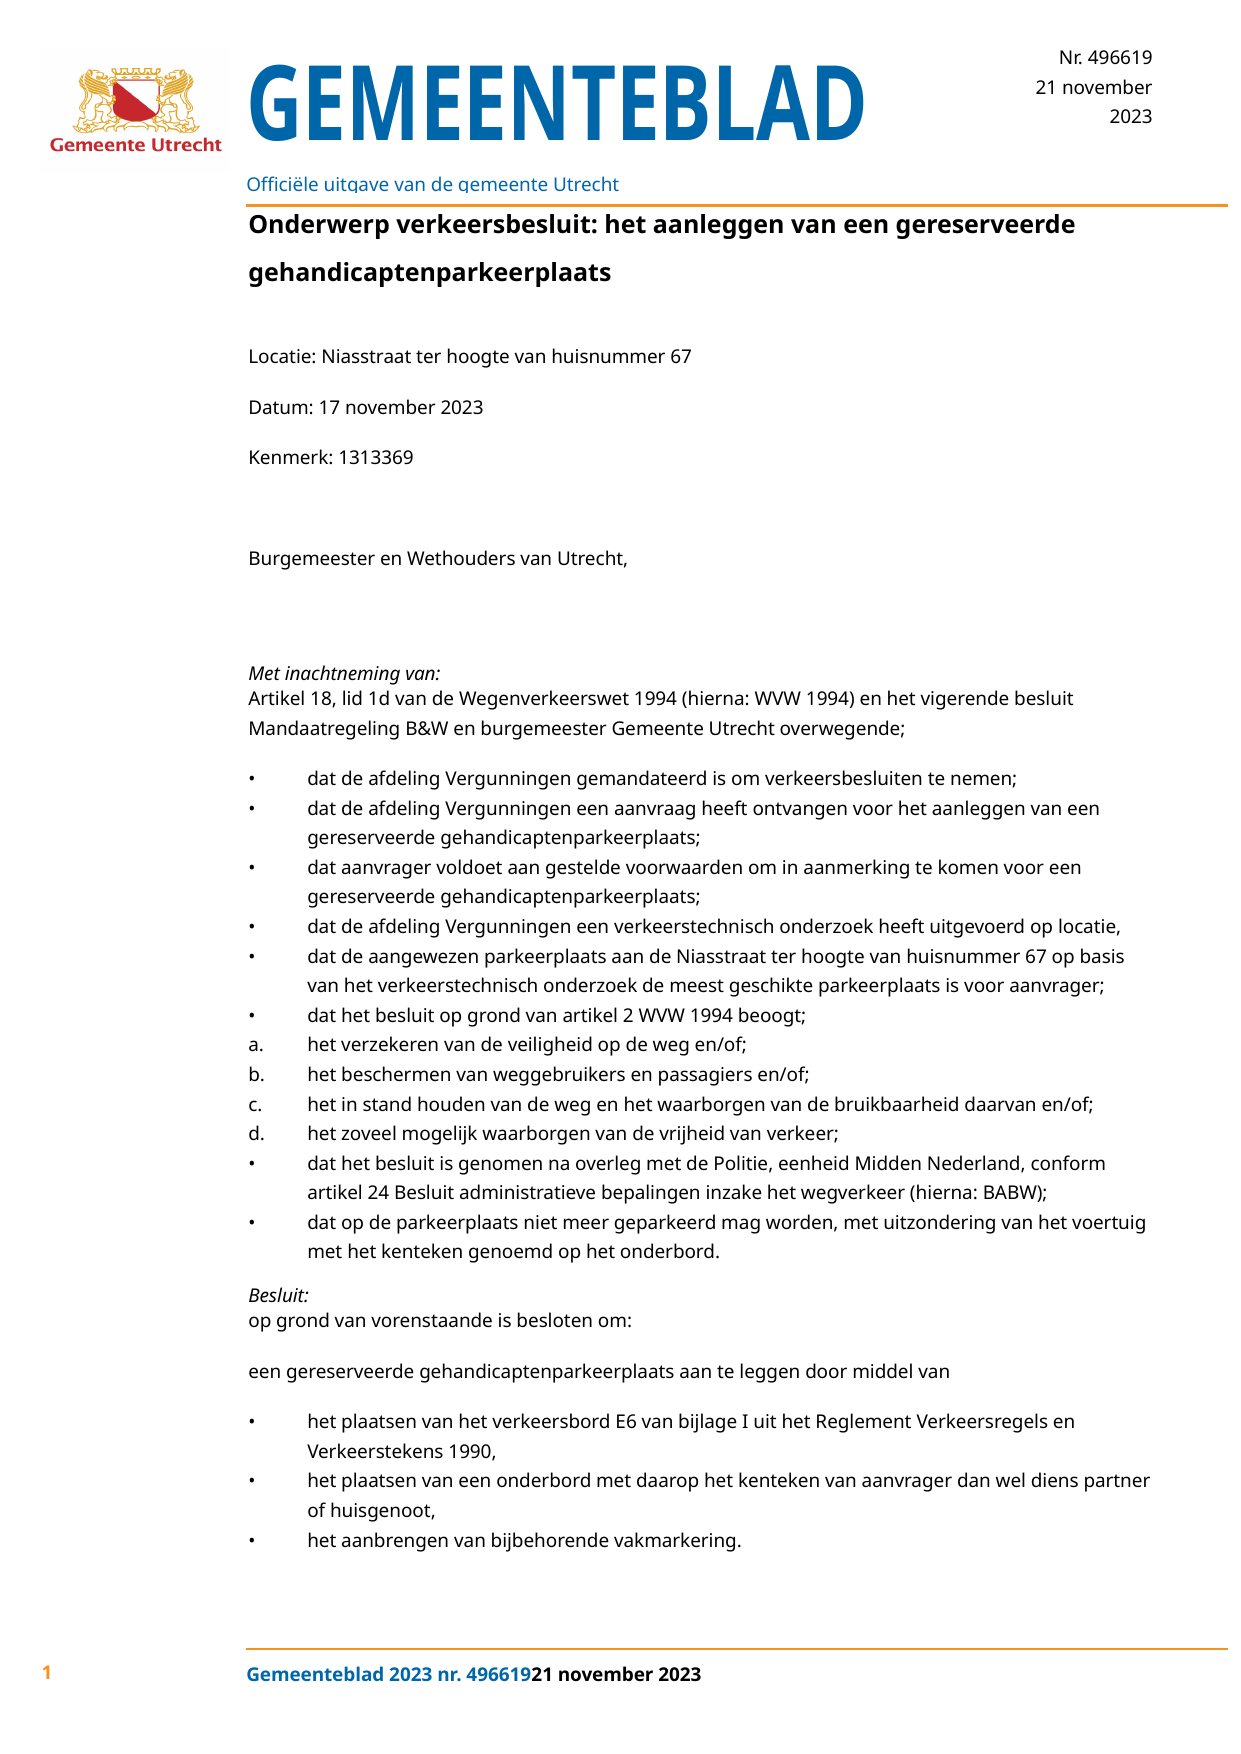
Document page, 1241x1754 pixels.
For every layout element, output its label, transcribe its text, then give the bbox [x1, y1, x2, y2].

text Besluit: [248, 1282, 1152, 1308]
text op grond van vorenstaande is besloten om: [248, 1308, 1152, 1333]
list dat de afdeling Vergunningen een verkeerstechnisch onderzoek heeft uitgevoerd op locatie, [248, 913, 1152, 939]
text Onderwerp verkeersbesluit: het aanleggen van een gereserveerde gehandicaptenparkeerplaats [248, 207, 1152, 288]
list dat het besluit op grond van artikel 2 WVW 1994 beoogt; [248, 1002, 1152, 1028]
list het plaatsen van een onderbord met daarop het kenteken van aanvrager dan wel diens partner of huisgenoot, [248, 1468, 1152, 1523]
text Locatie: Niasstraat ter hoogte van huisnummer 67 [248, 344, 1152, 369]
text Artikel 18, lid 1d van de Wegenverkeerswet 1994 (hierna: WVW 1994) en het vigerende besluit Mandaatregeling B&W en burgemeester Gemeente Utrecht overwegende; [248, 685, 1152, 741]
list het aanbrengen van bijbehorende vakmarkering. [248, 1527, 1152, 1552]
list dat op de parkeerplaats niet meer geparkeerd mag worden, met uitzondering van het voertuig met het kenteken genoemd op het onderbord. [248, 1209, 1152, 1264]
picture [41, 47, 231, 172]
list het plaatsen van het verkeersbord E6 van bijlage I uit het Reglement Verkeersregels en Verkeerstekens 1990, [248, 1408, 1152, 1464]
list het beschermen van weggebruikers en passagiers en/of; [248, 1061, 1152, 1087]
list het verzekeren van de veiligheid op de weg en/of; [248, 1032, 1152, 1057]
text Datum: 17 november 2023 [248, 394, 1152, 420]
list dat het besluit is genomen na overleg met de Politie, eenheid Midden Nederland, conform artikel 24 Besluit administratieve bepalingen inzake het wegverkeer (hierna: BABW); [248, 1150, 1152, 1205]
text Kenmerk: 1313369 [248, 444, 1152, 470]
list dat de afdeling Vergunningen gemandateerd is om verkeersbesluiten te nemen; [248, 765, 1152, 791]
list het in stand houden van de weg en het waarborgen van de bruikbaarheid daarvan en/of; [248, 1091, 1152, 1117]
list het zoveel mogelijk waarborgen van de vrijheid van verkeer; [248, 1120, 1152, 1146]
list dat aanvrager voldoet aan gestelde voorwaarden om in aanmerking te komen voor een gereserveerde gehandicaptenparkeerplaats; [248, 854, 1152, 909]
list dat de aangewezen parkeerplaats aan de Niasstraat ter hoogte van huisnummer 67 op basis van het verkeerstechnisch onderzoek de meest geschikte parkeerplaats is voor aanvrager; [248, 943, 1152, 998]
text Met inachtneming van: [248, 660, 1152, 685]
text een gereserveerde gehandicaptenparkeerplaats aan te leggen door middel van [248, 1358, 1152, 1384]
text Burgemeester en Wethouders van Utrecht, [248, 545, 1152, 571]
list dat de afdeling Vergunningen een aanvraag heeft ontvangen voor het aanleggen van een gereserveerde gehandicaptenparkeerplaats; [248, 795, 1152, 850]
